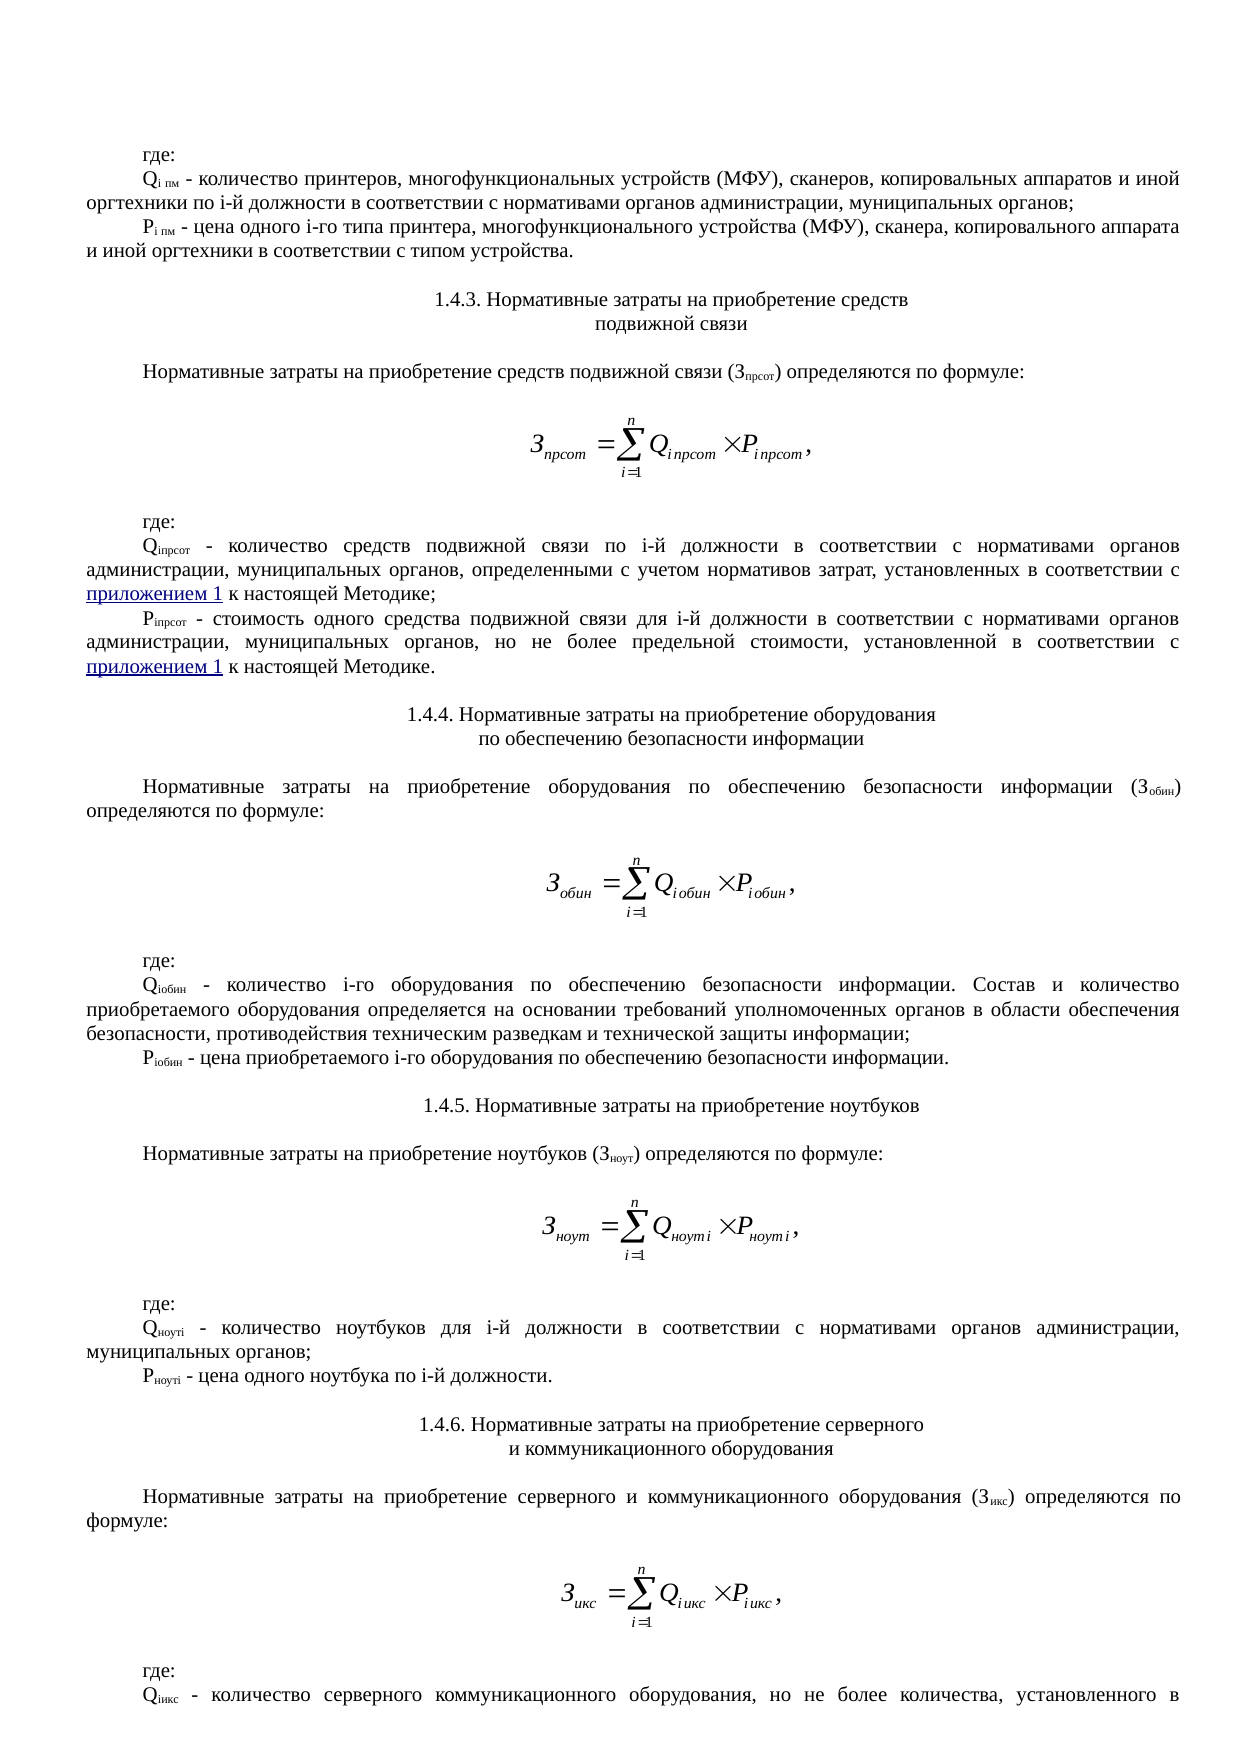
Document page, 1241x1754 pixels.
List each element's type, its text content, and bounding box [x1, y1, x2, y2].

subtitle 1.4.3. Нормативные затраты на приобретение средств [86, 287, 1181, 311]
text Pi пм - цена одного i-го типа принтера, многофункционального устройства (МФУ), сканера, копировального аппарата и иной оргтехники в соответствии с типом устройства. [86, 214, 1181, 262]
text Нормативные затраты на приобретение оборудования по обеспечению безопасности информации (Зобин) определяются по формуле: [86, 774, 1181, 822]
text Qiобин - количество i-го оборудования по обеспечению безопасности информации. Состав и количество приобретаемого оборудования определяется на основании требований уполномоченных органов в области обеспечения безопасности, противодействия техническим разведкам и технической защиты информации; [86, 972, 1181, 1044]
text где: [86, 948, 1181, 972]
subtitle 1.4.5. Нормативные затраты на приобретение ноутбуков [86, 1093, 1181, 1117]
text Нормативные затраты на приобретение серверного и коммуникационного оборудования (Зикс) определяются по формуле: [86, 1484, 1181, 1532]
text Qiпрсот - количество средств подвижной связи по i-й должности в соответствии с нормативами органов администрации, муниципальных органов, определенными с учетом нормативов затрат, установленных в соответствии с приложением 1 к настоящей Методике; [86, 533, 1181, 605]
subtitle 1.4.4. Нормативные затраты на приобретение оборудования [86, 702, 1181, 726]
text подвижной связи [86, 311, 1181, 335]
text где: [86, 1658, 1181, 1682]
text по обеспечению безопасности информации [86, 726, 1181, 750]
text Нормативные затраты на приобретение ноутбуков (Зноут) определяются по формуле: [86, 1141, 1181, 1165]
text и коммуникационного оборудования [86, 1436, 1181, 1460]
text Qi пм - количество принтеров, многофункциональных устройств (МФУ), сканеров, копировальных аппаратов и иной оргтехники по i-й должности в соответствии с нормативами органов администрации, муниципальных органов; [86, 166, 1181, 214]
text Pноутi - цена одного ноутбука по i-й должности. [86, 1363, 1181, 1387]
text Qiикс - количество серверного коммуникационного оборудования, но не более количества, установленного в [86, 1682, 1181, 1706]
text Qноутi - количество ноутбуков для i-й должности в соответствии с нормативами органов администрации, муниципальных органов; [86, 1315, 1181, 1363]
text Piобин - цена приобретаемого i-го оборудования по обеспечению безопасности информации. [86, 1044, 1181, 1069]
text Нормативные затраты на приобретение средств подвижной связи (Зпрсот) определяются по формуле: [86, 359, 1181, 383]
text где: [86, 1291, 1181, 1315]
text где: [86, 509, 1181, 533]
text где: [86, 142, 1181, 166]
text Piпрсот - стоимость одного средства подвижной связи для i-й должности в соответствии с нормативами органов администрации, муниципальных органов, но не более предельной стоимости, установленной в соответствии с приложением 1 к настоящей Методике. [86, 605, 1181, 678]
subtitle 1.4.6. Нормативные затраты на приобретение серверного [86, 1412, 1181, 1436]
